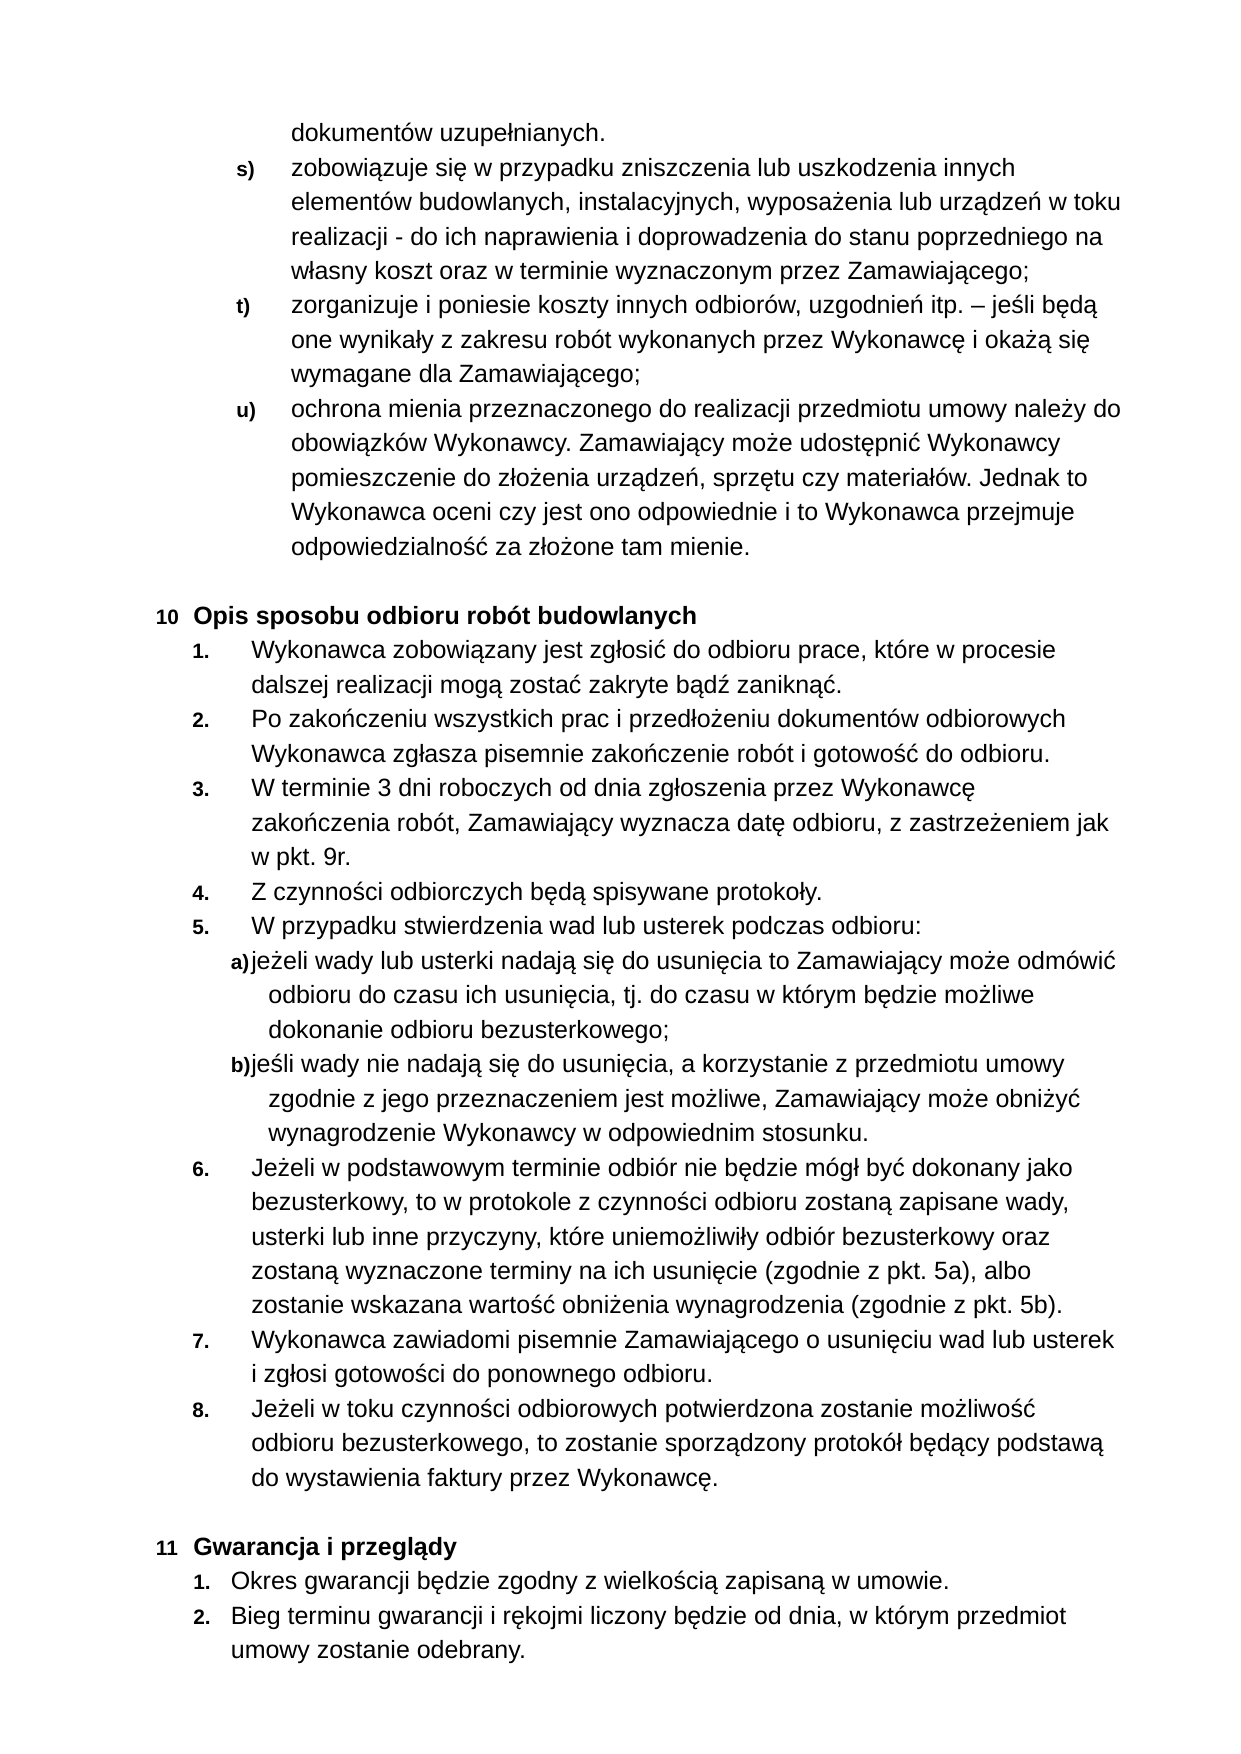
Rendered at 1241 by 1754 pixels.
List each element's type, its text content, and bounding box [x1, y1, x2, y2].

list Bieg terminu gwarancji i rękojmi liczony będzie od dnia, w którym przedmiot umowy zostanie odebrany. [193, 1601, 1122, 1664]
list W terminie 3 dni roboczych od dnia zgłoszenia przez Wykonawcę zakończenia robót, Zamawiający wyznacza datę odbioru, z zastrzeżeniem jak w pkt. 9r. [192, 773, 1122, 871]
list Z czynności odbiorczych będą spisywane protokoły. [192, 877, 1122, 905]
list Opis sposobu odbioru robót budowlanych [156, 601, 1122, 629]
list Wykonawca zobowiązany jest zgłosić do odbioru prace, które w procesie dalszej realizacji mogą zostać zakryte bądź zaniknąć. [192, 635, 1122, 698]
list jeżeli wady lub usterki nadają się do usunięcia to Zamawiający może odmówić odbioru do czasu ich usunięcia, tj. do czasu w którym będzie możliwe dokonanie odbioru bezusterkowego; [231, 946, 1122, 1043]
list Jeżeli w podstawowym terminie odbiór nie będzie mógł być dokonany jako bezusterkowy, to w protokole z czynności odbioru zostaną zapisane wady, usterki lub inne przyczyny, które uniemożliwiły odbiór bezusterkowy oraz zostaną wyznaczone terminy na ich usunięcie (zgodnie z pkt. 5a), albo zostanie wskazana wartość obniżenia wynagrodzenia (zgodnie z pkt. 5b). [192, 1152, 1122, 1319]
list Gwarancja i przeglądy [156, 1532, 1122, 1561]
list Jeżeli w toku czynności odbiorowych potwierdzona zostanie możliwość odbioru bezusterkowego, to zostanie sporządzony protokół będący podstawą do wystawienia faktury przez Wykonawcę. [192, 1394, 1122, 1492]
text dokumentów uzupełnianych. [236, 118, 1122, 147]
list zobowiązuje się w przypadku zniszczenia lub uszkodzenia innych elementów budowlanych, instalacyjnych, wyposażenia lub urządzeń w toku realizacji - do ich naprawienia i doprowadzenia do stanu poprzedniego na własny koszt oraz w terminie wyznaczonym przez Zamawiającego; [236, 153, 1122, 285]
list Wykonawca zawiadomi pisemnie Zamawiającego o usunięciu wad lub usterek i zgłosi gotowości do ponownego odbioru. [192, 1325, 1122, 1388]
list ochrona mienia przeznaczonego do realizacji przedmiotu umowy należy do obowiązków Wykonawcy. Zamawiający może udostępnić Wykonawcy pomieszczenie do złożenia urządzeń, sprzętu czy materiałów. Jednak to Wykonawca oceni czy jest ono odpowiednie i to Wykonawca przejmuje odpowiedzialność za złożone tam mienie. [236, 394, 1122, 561]
list Okres gwarancji będzie zgodny z wielkością zapisaną w umowie. [193, 1566, 1122, 1595]
list zorganizuje i poniesie koszty innych odbiorów, uzgodnień itp. – jeśli będą one wynikały z zakresu robót wykonanych przez Wykonawcę i okażą się wymagane dla Zamawiającego; [236, 291, 1122, 388]
list jeśli wady nie nadają się do usunięcia, a korzystanie z przedmiotu umowy zgodnie z jego przeznaczeniem jest możliwe, Zamawiający może obniżyć wynagrodzenie Wykonawcy w odpowiednim stosunku. [231, 1049, 1122, 1147]
list W przypadku stwierdzenia wad lub usterek podczas odbioru: [192, 911, 1122, 940]
list Po zakończeniu wszystkich prac i przedłożeniu dokumentów odbiorowych Wykonawca zgłasza pisemnie zakończenie robót i gotowość do odbioru. [192, 704, 1122, 767]
